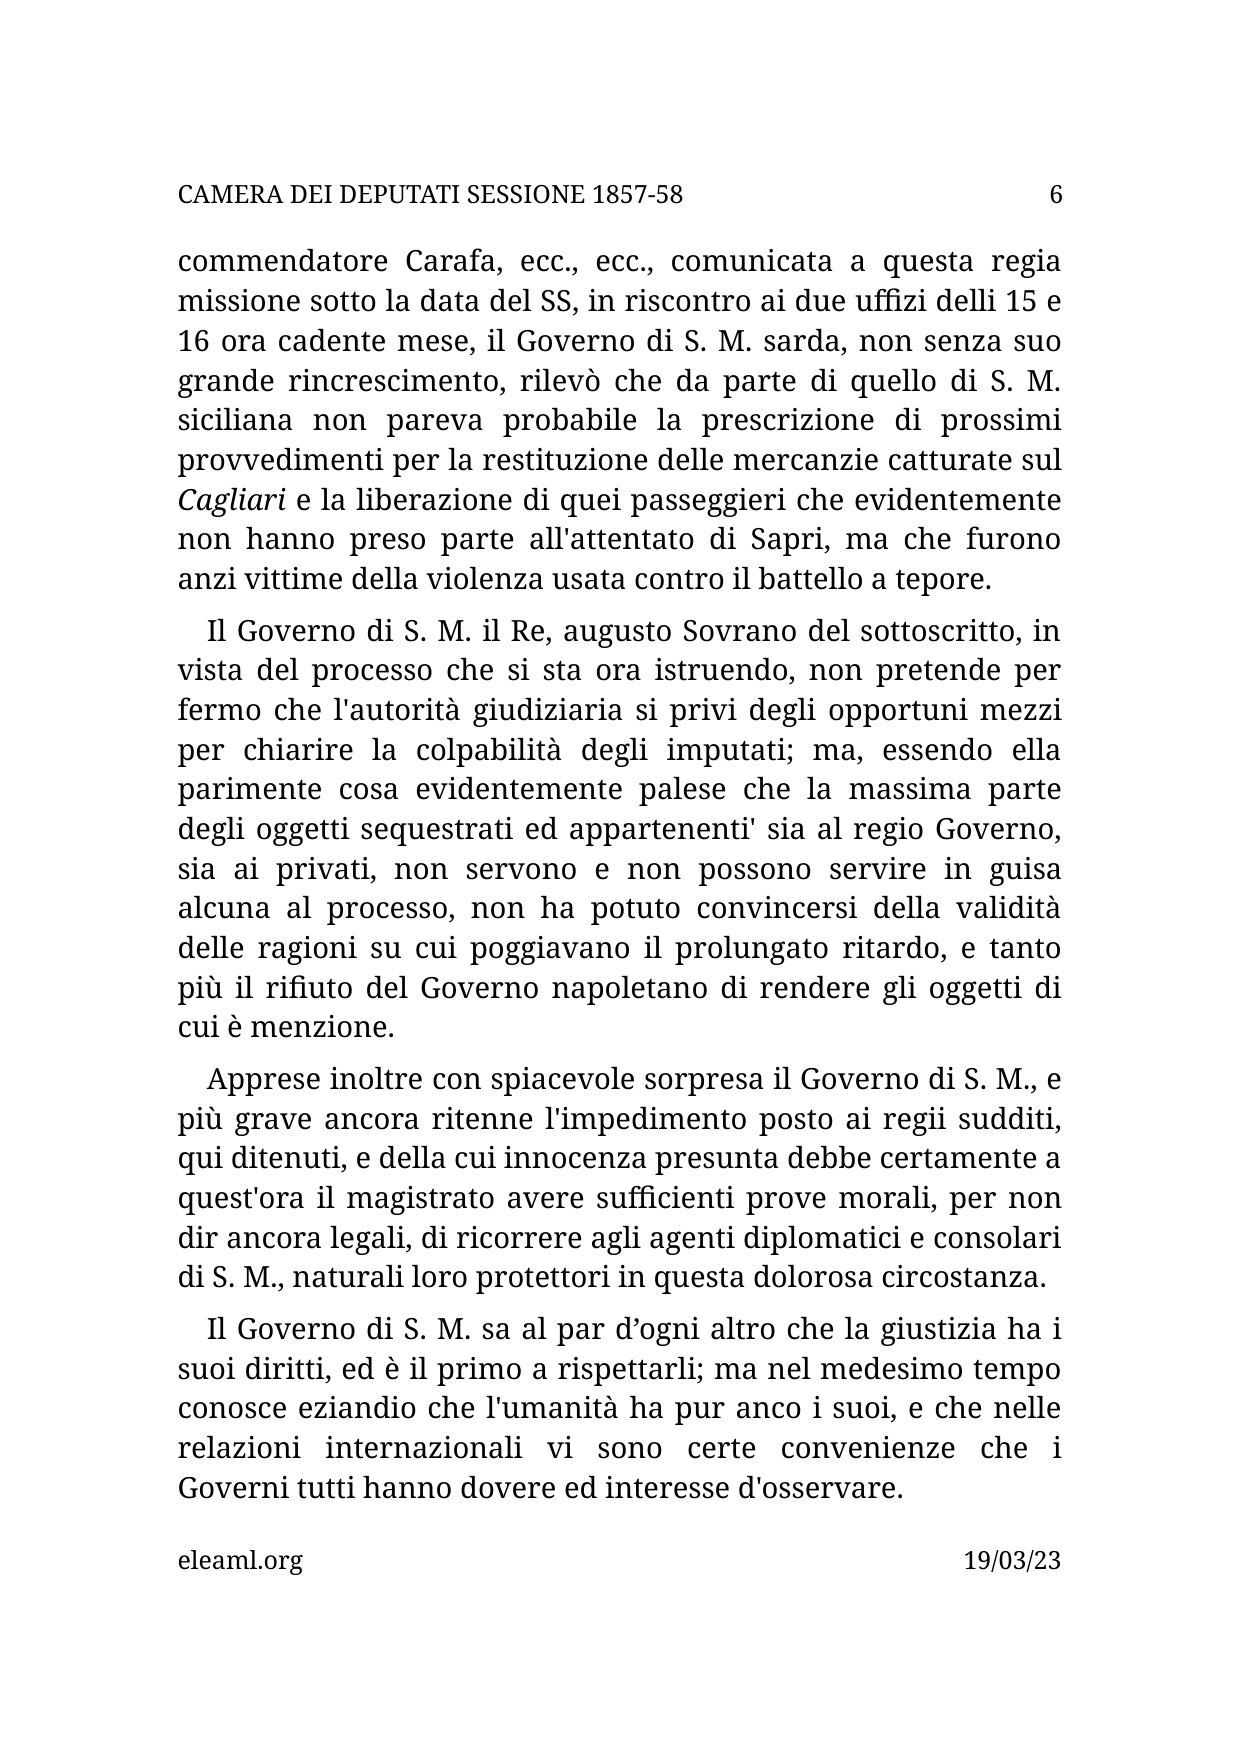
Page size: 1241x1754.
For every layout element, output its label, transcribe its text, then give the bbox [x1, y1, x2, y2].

text Il Governo di S. M. il Re, augusto Sovrano del sottoscritto, in vista del processo che si sta ora istruendo, non pretende per fermo che l'autorità giudiziaria si privi degli opportuni mezzi per chiarire la colpabilità degli imputati; ma, essendo ella parimente cosa evidentemente palese che la massima parte degli oggetti sequestrati ed appartenenti' sia al regio Governo, sia ai privati, non servono e non possono servire in guisa alcuna al processo, non ha potuto convincersi della validità delle ragioni su cui poggiavano il prolungato ritardo, e tanto più il rifiuto del Governo napoletano di rendere gli oggetti di cui è menzione. [177, 610, 1063, 1046]
text Il Governo di S. M. sa al par d’ogni altro che la giustizia ha i suoi diritti, ed è il primo a rispettarli; ma nel medesimo tempo conosce eziandio che l'umanità ha pur anco i suoi, e che nelle relazioni internazionali vi sono certe convenienze che i Governi tutti hanno dovere ed interesse d'osservare. [177, 1308, 1063, 1507]
text commendatore Carafa, ecc., ecc., comunicata a questa regia missione sotto la data del SS, in riscontro ai due uffizi delli 15 e 16 ora cadente mese, il Governo di S. M. sarda, non senza suo grande rincrescimento, rilevò che da parte di quello di S. M. siciliana non pareva probabile la prescrizione di prossimi provvedimenti per la restituzione delle mercanzie catturate sul Cagliari e la liberazione di quei passeggieri che evidentemente non hanno preso parte all'attentato di Sapri, ma che furono anzi vittime della violenza usata contro il battello a tepore. [177, 241, 1063, 598]
text Apprese inoltre con spiacevole sorpresa il Governo di S. M., e più grave ancora ritenne l'impedimento posto ai regii sudditi, qui ditenuti, e della cui innocenza presunta debbe certamente a quest'ora il magistrato avere sufficienti prove morali, per non dir ancora legali, di ricorrere agli agenti diplomatici e consolari di S. M., naturali loro protettori in questa dolorosa circostanza. [177, 1058, 1063, 1296]
